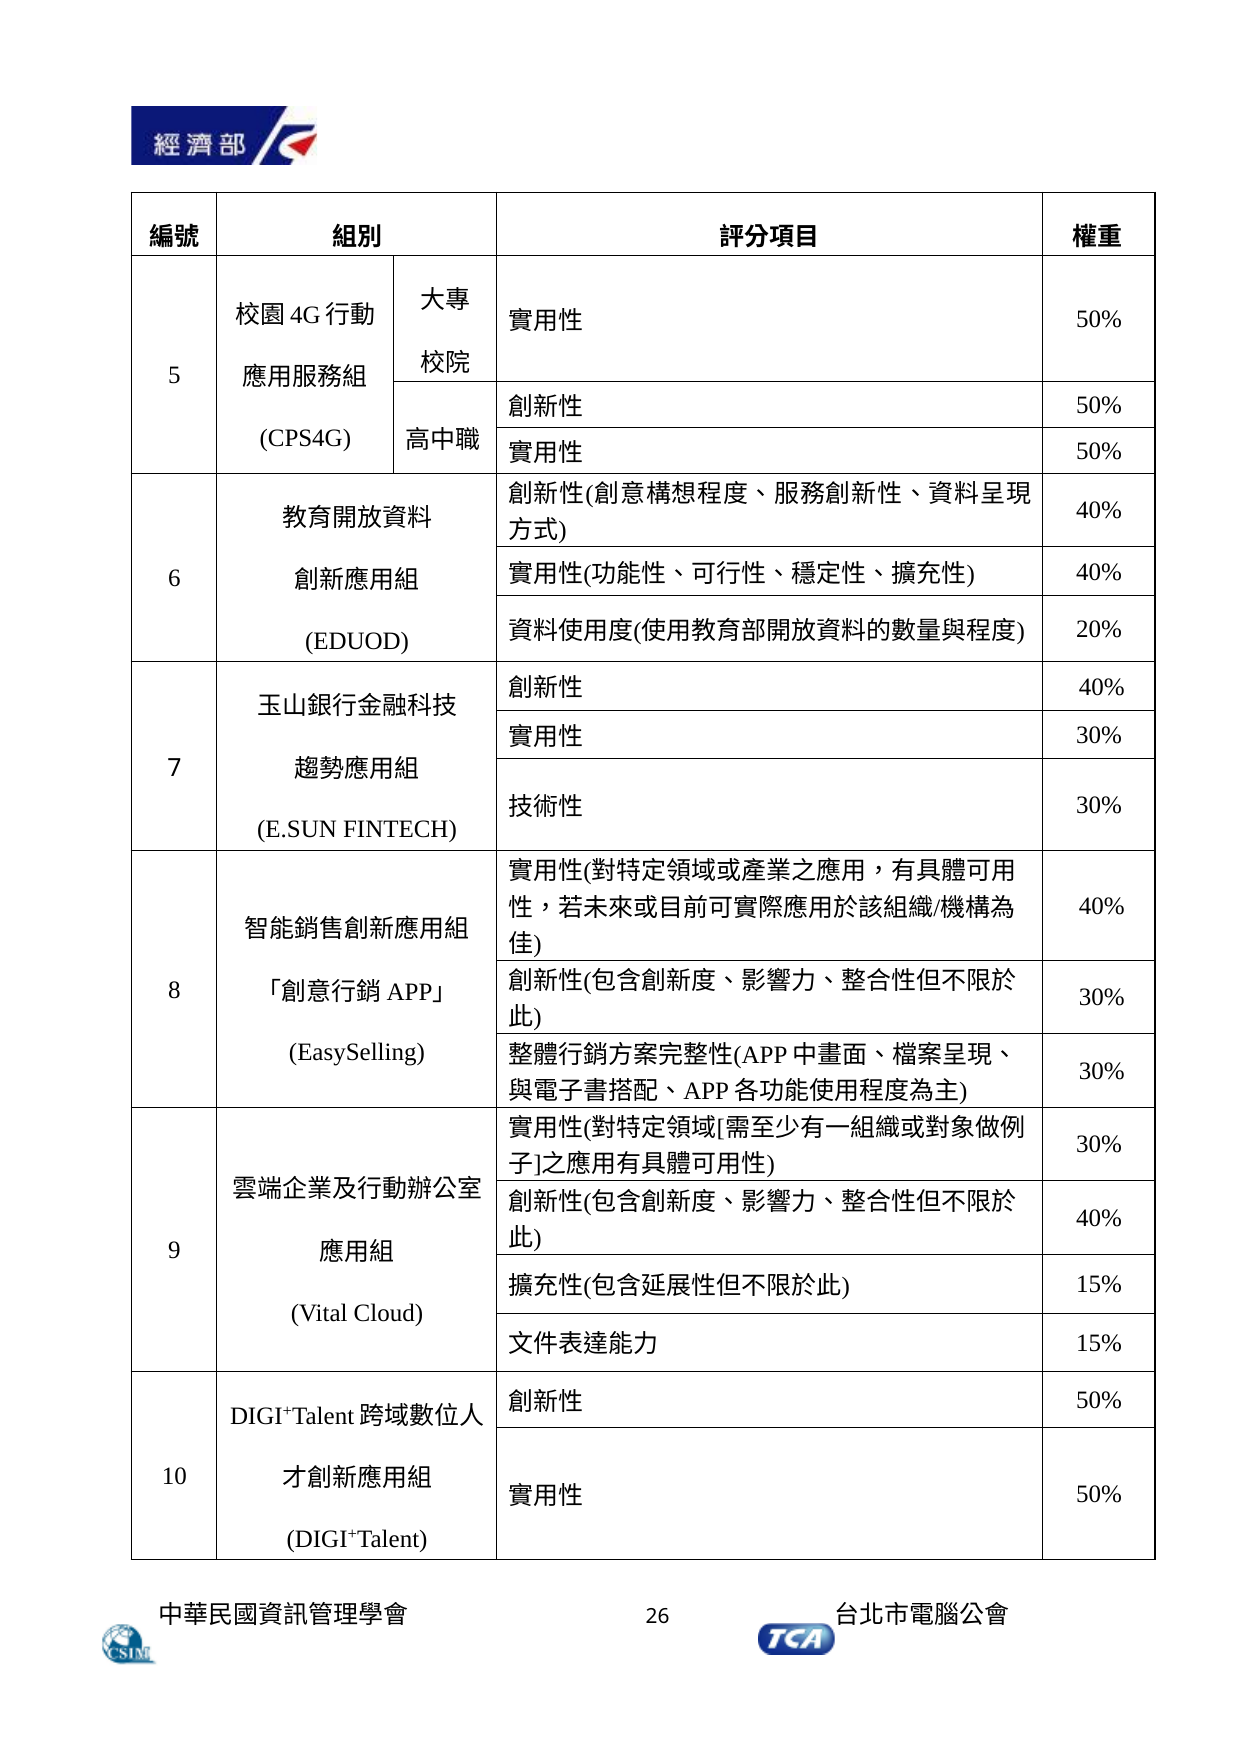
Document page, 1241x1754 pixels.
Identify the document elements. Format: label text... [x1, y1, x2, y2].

table_cell 大專 校院 [394, 256, 496, 381]
table_cell 40% [1043, 851, 1154, 959]
table_cell 10 [132, 1372, 216, 1559]
table_cell 文件表達能力 [497, 1314, 1042, 1371]
table_cell 5 [132, 256, 216, 473]
table_cell 實用性(功能性、可行性、穩定性、擴充性) [497, 547, 1042, 595]
table_cell 30% [1043, 1034, 1154, 1107]
table_cell 7 [132, 662, 216, 850]
table_cell 實用性(對特定領域或產業之應用，有具體可用性，若未來或目前可實際應用於該組織/機構為佳) [497, 851, 1042, 959]
table_cell 實用性 [497, 711, 1042, 758]
table_cell 實用性 [497, 256, 1042, 381]
table_cell 15% [1043, 1314, 1154, 1371]
table_cell 擴充性(包含延展性但不限於此) [497, 1255, 1042, 1312]
table_header 評分項目 [497, 193, 1042, 255]
table_cell 40% [1043, 547, 1154, 595]
table_cell 智能銷售創新應用組 「創意行銷APP」 (EasySelling) [217, 851, 496, 1107]
table_cell DIGI+Talent跨域數位人才創新應用組 (DIGI+Talent) [217, 1372, 496, 1559]
table_cell 40% [1043, 1181, 1154, 1254]
table_cell 創新性(包含創新度、影響力、整合性但不限於此) [497, 961, 1042, 1033]
table_cell 實用性 [497, 1428, 1042, 1559]
table_cell 創新性 [497, 1372, 1042, 1427]
table_cell 創新性 [497, 382, 1042, 427]
table_cell 創新性 [497, 662, 1042, 710]
table_header 編號 [132, 193, 216, 255]
table_cell 15% [1043, 1255, 1154, 1312]
table_cell 8 [132, 851, 216, 1107]
table_cell 6 [132, 474, 216, 661]
table_cell 資料使用度(使用教育部開放資料的數量與程度) [497, 596, 1042, 661]
table_cell 高中職 [394, 382, 496, 473]
table_cell 50% [1043, 256, 1154, 381]
table_cell 整體行銷方案完整性(APP中畫面、檔案呈現、與電子書搭配、APP各功能使用程度為主) [497, 1034, 1042, 1107]
table_cell 50% [1043, 428, 1154, 473]
table_cell 30% [1043, 961, 1154, 1033]
table_cell 50% [1043, 1372, 1154, 1427]
table_cell 30% [1043, 711, 1154, 758]
table_cell 玉山銀行金融科技 趨勢應用組 (E.SUN FINTECH) [217, 662, 496, 850]
table_cell 實用性 [497, 428, 1042, 473]
table_cell 校園4G行動應用服務組 (CPS4G) [217, 256, 393, 473]
table_cell 30% [1043, 1108, 1154, 1180]
table_cell 50% [1043, 382, 1154, 427]
table_cell 9 [132, 1108, 216, 1371]
table_cell 創新性(包含創新度、影響力、整合性但不限於此) [497, 1181, 1042, 1254]
table_cell 40% [1043, 474, 1154, 546]
table_cell 技術性 [497, 759, 1042, 850]
table_header 權重 [1043, 193, 1154, 255]
table_cell 創新性(創意構想程度、服務創新性、資料呈現方式) [497, 474, 1042, 546]
table_cell 實用性(對特定領域[需至少有一組織或對象做例子]之應用有具體可用性) [497, 1108, 1042, 1180]
table_cell 教育開放資料 創新應用組 (EDUOD) [217, 474, 496, 661]
table_cell 雲端企業及行動辦公室應用組 (Vital Cloud) [217, 1108, 496, 1371]
table_cell 50% [1043, 1428, 1154, 1559]
table_header 組別 [217, 193, 496, 255]
table_cell 20% [1043, 596, 1154, 661]
table_cell 30% [1043, 759, 1154, 850]
table_cell 40% [1043, 662, 1154, 710]
